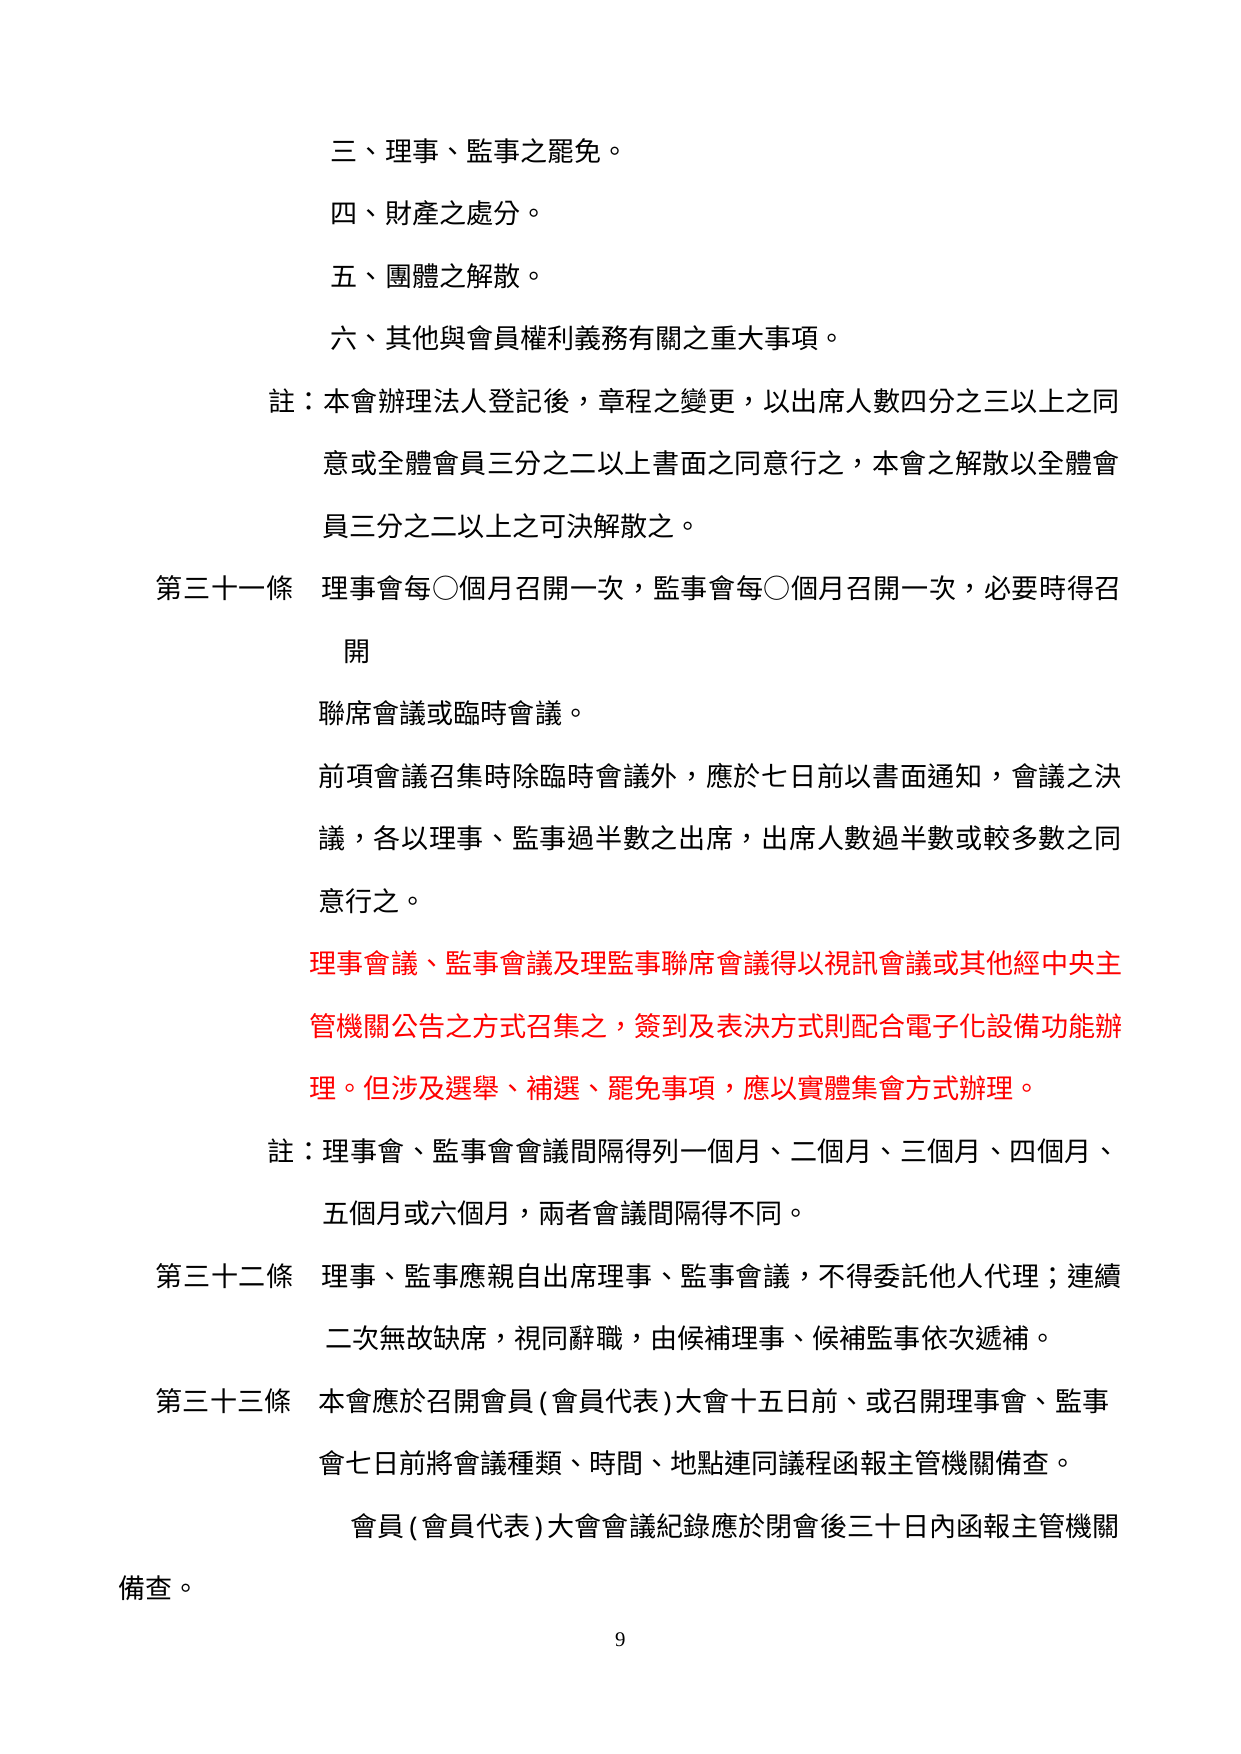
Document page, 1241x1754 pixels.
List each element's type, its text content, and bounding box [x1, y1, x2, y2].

text 三、理事、監事之罷免。 [331, 108, 1122, 170]
text 第三十一條 理事會每○個月召開一次，監事會每○個月召開一次，必要時得召開 [156, 545, 1122, 670]
text 六、其他與會員權利義務有關之重大事項。 [331, 295, 1122, 358]
text 理事會議、監事會議及理監事聯席會議得以視訊會議或其他經中央主管機關公告之方式召集之，簽到及表決方式則配合電子化設備功能辦理。但涉及選舉、補選、罷免事項，應以實體集會方式辦理。 [309, 920, 1122, 1108]
text 四、財產之處分。 [331, 170, 1122, 233]
text 聯席會議或臨時會議。 [318, 670, 1122, 733]
text 註：理事會、監事會會議間隔得列一個月、二個月、三個月、四個月、五個月或六個月，兩者會議間隔得不同。 [268, 1108, 1122, 1233]
text 五、團體之解散。 [331, 233, 1122, 295]
text 會七日前將會議種類、時間、地點連同議程函報主管機關備查。 [318, 1420, 1122, 1483]
text 註：本會辦理法人登記後，章程之變更，以出席人數四分之三以上之同意或全體會員三分之二以上書面之同意行之，本會之解散以全體會員三分之二以上之可決解散之。 [268, 358, 1122, 545]
text 第三十二條 理事、監事應親自出席理事、監事會議，不得委託他人代理；連續二次無故缺席，視同辭職，由候補理事、候補監事依次遞補。 [156, 1233, 1122, 1358]
text 會員(會員代表)大會會議紀錄應於閉會後三十日內函報主管機關備查。 [118, 1483, 1122, 1608]
text 前項會議召集時除臨時會議外，應於七日前以書面通知，會議之決議，各以理事、監事過半數之出席，出席人數過半數或較多數之同意行之。 [318, 733, 1122, 920]
text 第三十三條 本會應於召開會員(會員代表)大會十五日前、或召開理事會、監事 [156, 1358, 1122, 1420]
